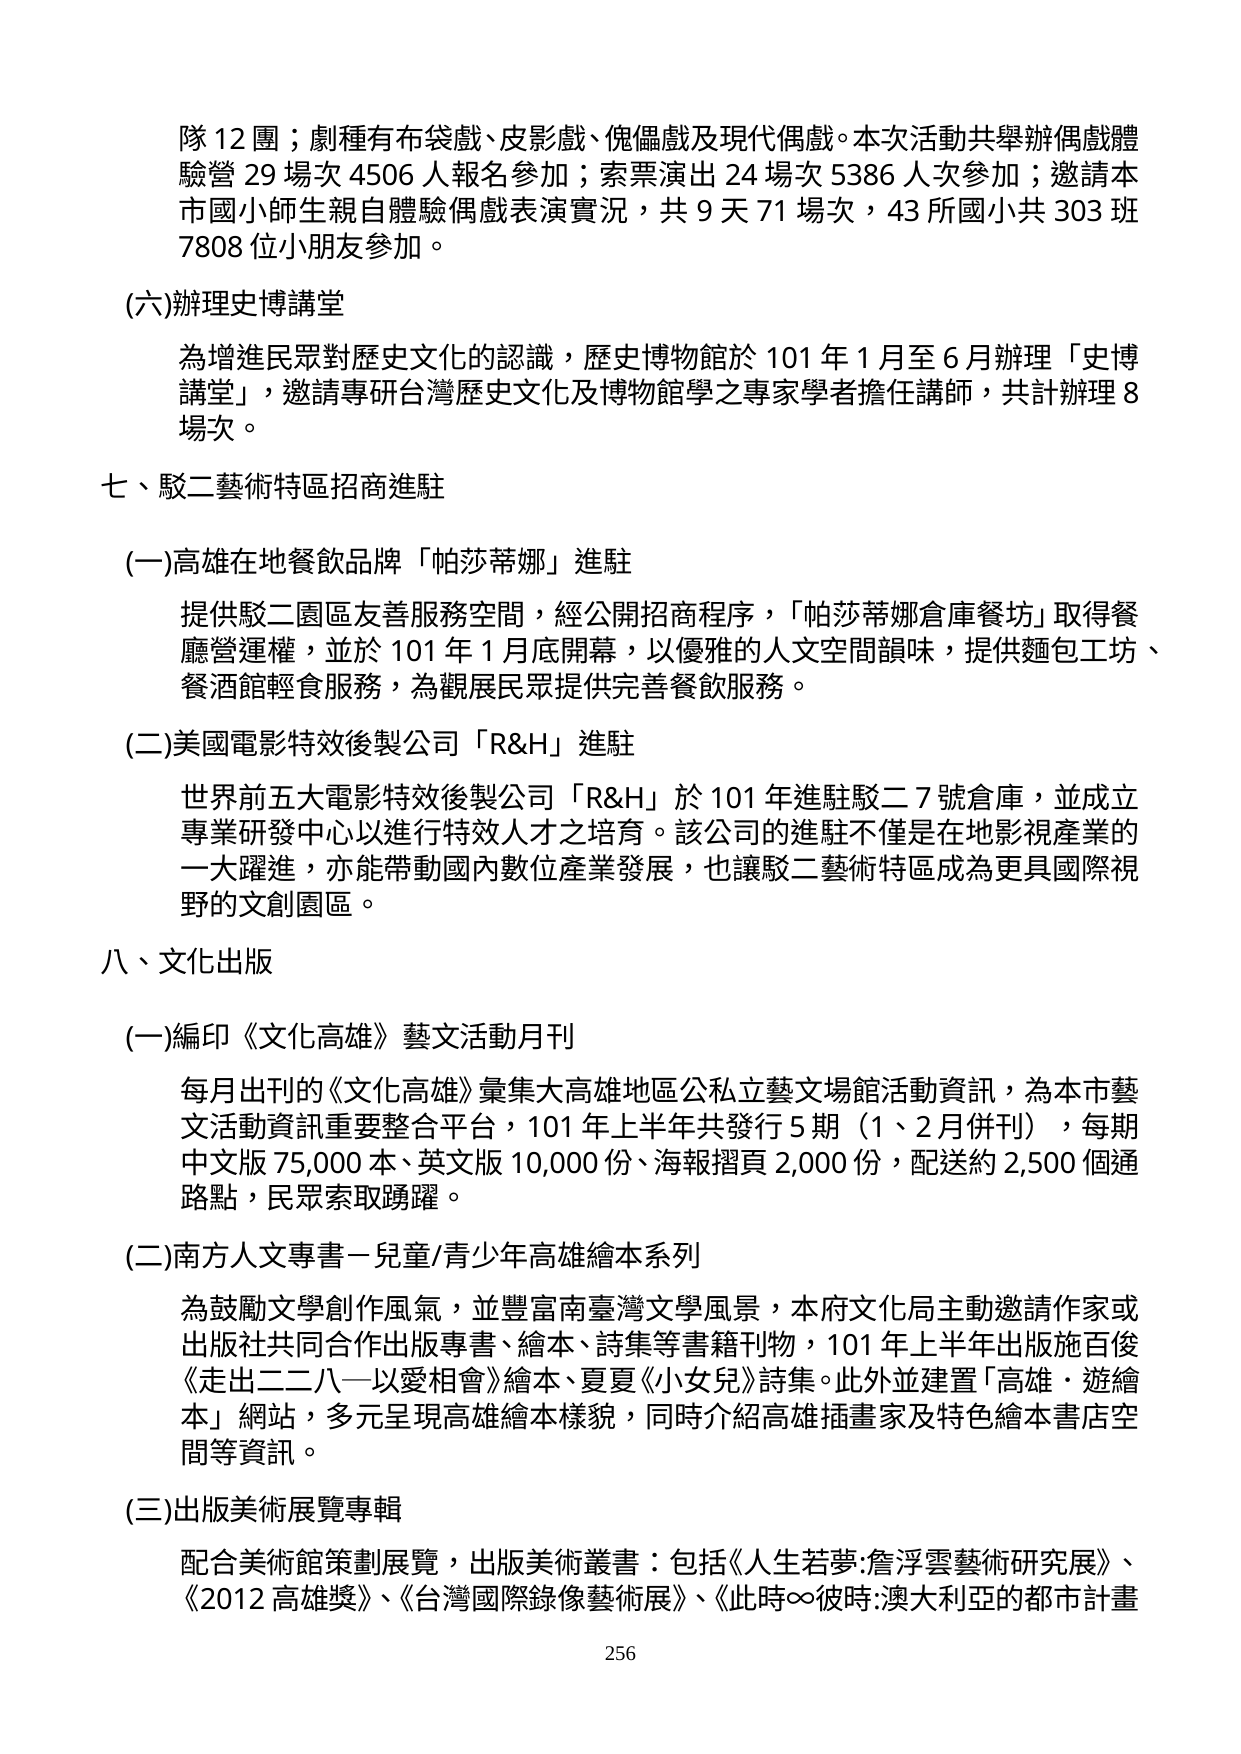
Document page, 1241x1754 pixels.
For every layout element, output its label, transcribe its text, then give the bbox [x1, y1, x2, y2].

text 七、駁二藝術特區招商進駐 [100, 447, 1140, 522]
text 八、文化出版 [100, 923, 1140, 998]
text (二)美國電影特效後製公司「R&H」進駐 [125, 704, 1140, 779]
text 隊12團；劇種有布袋戲、皮影戲、傀儡戲及現代偶戲。本次活動共舉辦偶戲體驗營29場次4506人報名參加；索票演出24場次5386人次參加；邀請本市國小師生親自體驗偶戲表演實況，共9天71場次，43所國小共303班7808位小朋友參加。 [178, 121, 1140, 264]
text (二)南方人文專書－兒童/青少年高雄繪本系列 [125, 1216, 1140, 1291]
text (一)編印《文化高雄》藝文活動月刊 [125, 998, 1140, 1073]
text (三)出版美術展覽專輯 [125, 1470, 1140, 1545]
text 提供駁二園區友善服務空間，經公開招商程序，「帕莎蒂娜倉庫餐坊」取得餐廳營運權，並於101年1月底開幕，以優雅的人文空間韻味，提供麵包工坊、餐酒館輕食服務，為觀展民眾提供完善餐飲服務。 [180, 597, 1140, 704]
text 配合美術館策劃展覽，出版美術叢書：包括《人生若夢:詹浮雲藝術研究展》、《2012高雄獎》、《台灣國際錄像藝術展》、《此時∞彼時:澳大利亞的都市計畫學》、《影之生》、《殺墨：洪根深創作研究展》等展覽專輯。美術館於100年下半年所出版的《紙房子：一個人的小屋》，獲得「第四屆國家出版獎－優良政府出版品評選」佳作獎。 [180, 1545, 1140, 1617]
text 為增進民眾對歷史文化的認識，歷史博物館於101年1月至6月辦理「史博講堂」，邀請專研台灣歷史文化及博物館學之專家學者擔任講師，共計辦理8場次。 [178, 339, 1140, 447]
text 為鼓勵文學創作風氣，並豐富南臺灣文學風景，本府文化局主動邀請作家或出版社共同合作出版專書、繪本、詩集等書籍刊物，101年上半年出版施百俊《走出二二八─以愛相會》繪本、夏夏《小女兒》詩集。此外並建置「高雄．遊繪本」網站，多元呈現高雄繪本樣貌，同時介紹高雄插畫家及特色繪本書店空間等資訊。 [180, 1291, 1140, 1470]
text (六)辦理史博講堂 [125, 264, 1140, 339]
text 世界前五大電影特效後製公司「R&H」於101年進駐駁二7號倉庫，並成立專業研發中心以進行特效人才之培育。該公司的進駐不僅是在地影視產業的一大躍進，亦能帶動國內數位產業發展，也讓駁二藝術特區成為更具國際視野的文創園區。 [180, 779, 1140, 923]
text 每月出刊的《文化高雄》彙集大高雄地區公私立藝文場館活動資訊，為本市藝文活動資訊重要整合平台，101年上半年共發行5期（1、2月併刊），每期中文版75,000本、英文版10,000份、海報摺頁2,000份，配送約2,500個通路點，民眾索取踴躍。 [180, 1073, 1140, 1216]
text (一)高雄在地餐飲品牌「帕莎蒂娜」進駐 [125, 522, 1140, 597]
